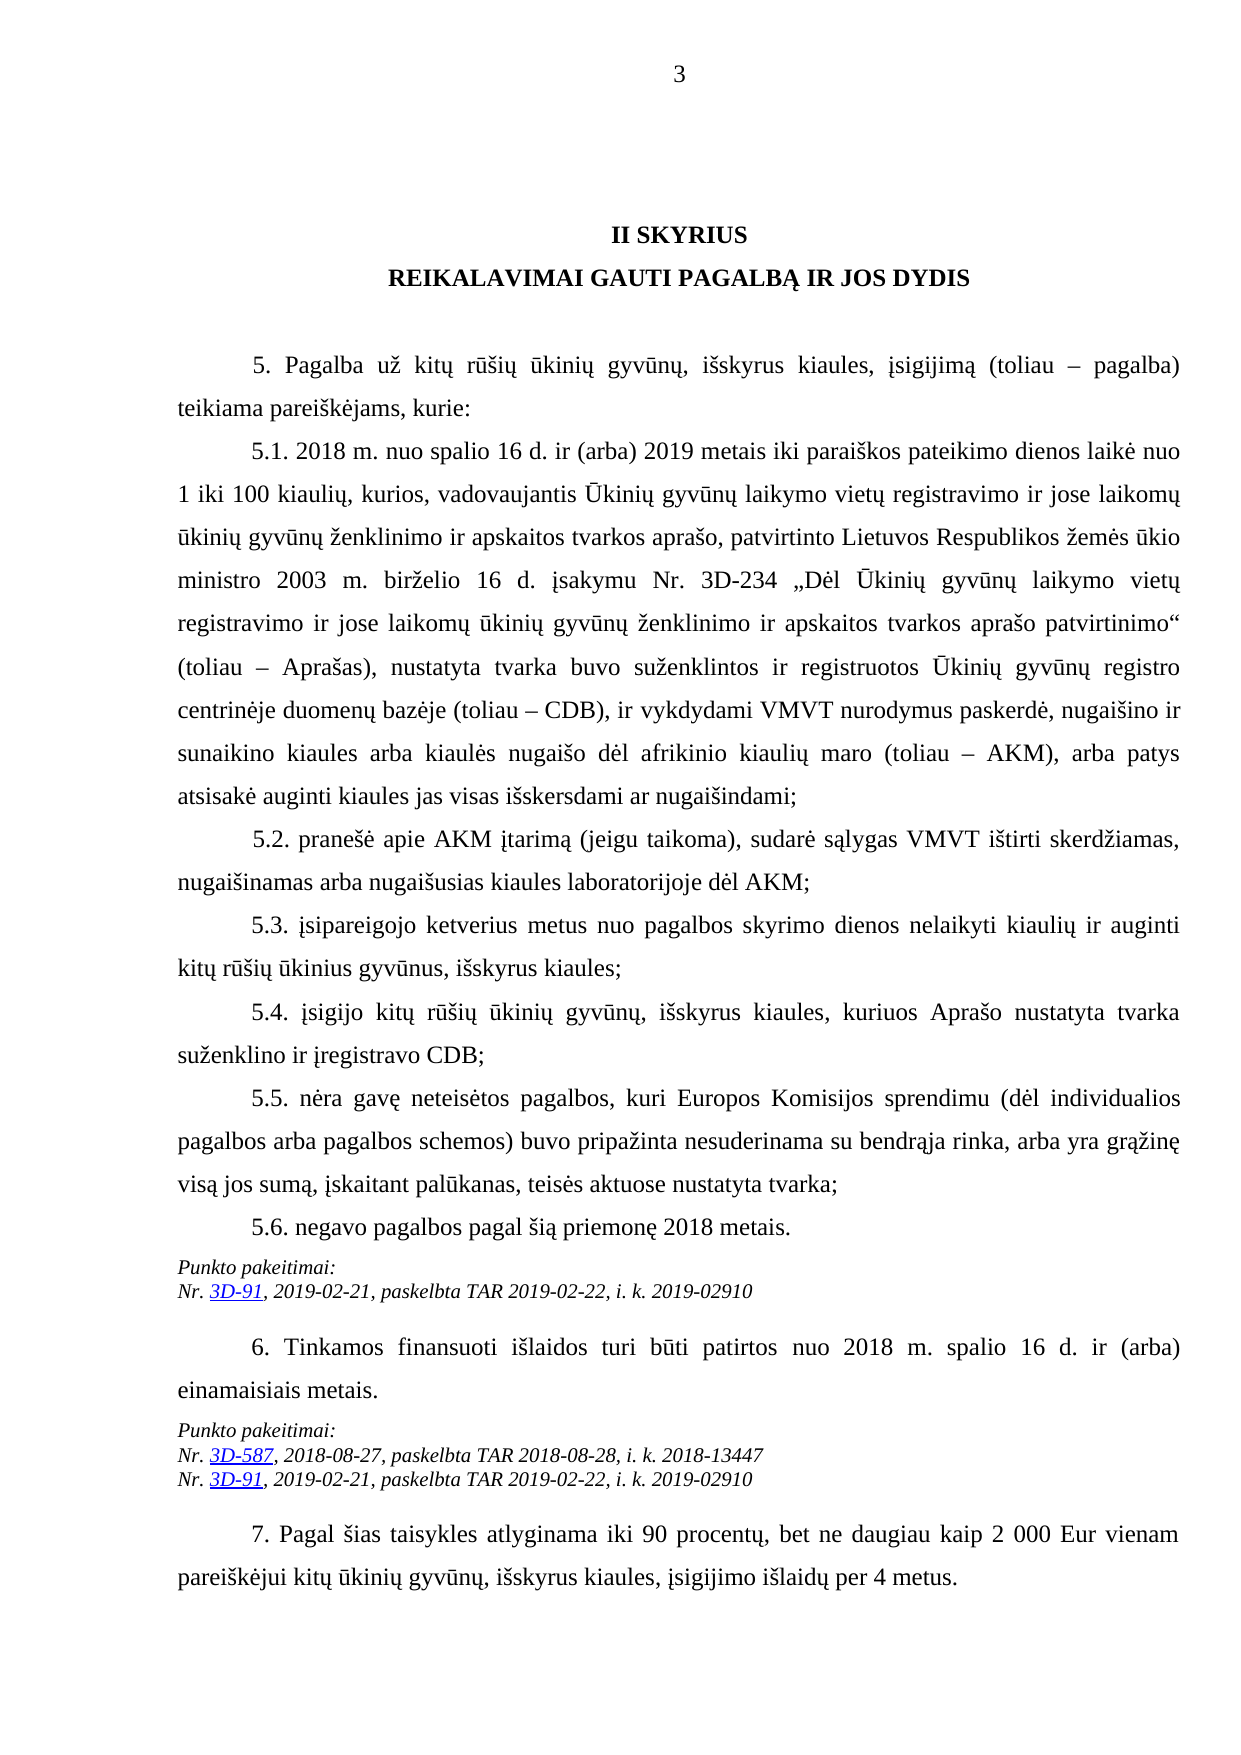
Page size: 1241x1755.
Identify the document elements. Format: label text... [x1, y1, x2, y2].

text 5.3. įsipareigojo ketverius metus nuo pagalbos skyrimo dienos nelaikyti kiaulių ir auginti kitų rūšių ūkinius gyvūnus, išskyrus kiaules; [177, 910, 1181, 982]
text Punkto pakeitimai: [177, 1418, 1181, 1442]
text 5.1. 2018 m. nuo spalio 16 d. ir (arba) 2019 metais iki paraiškos pateikimo dienos laikė nuo 1 iki 100 kiaulių, kurios, vadovaujantis Ūkinių gyvūnų laikymo vietų registravimo ir jose laikomų ūkinių gyvūnų ženklinimo ir apskaitos tvarkos aprašo, patvirtinto Lietuvos Respublikos žemės ūkio ministro 2003 m. birželio 16 d. įsakymu Nr. 3D-234 „Dėl Ūkinių gyvūnų laikymo vietų registravimo ir jose laikomų ūkinių gyvūnų ženklinimo ir apskaitos tvarkos aprašo patvirtinimo“ (toliau – Aprašas), nustatyta tvarka buvo suženklintos ir registruotos Ūkinių gyvūnų registro centrinėje duomenų bazėje (toliau – CDB), ir vykdydami VMVT nurodymus paskerdė, nugaišino ir sunaikino kiaules arba kiaulės nugaišo dėl afrikinio kiaulių maro (toliau – AKM), arba patys atsisakė auginti kiaules jas visas išskersdami ar nugaišindami; [177, 436, 1181, 810]
text 5.5. nėra gavę neteisėtos pagalbos, kuri Europos Komisijos sprendimu (dėl individualios pagalbos arba pagalbos schemos) buvo pripažinta nesuderinama su bendrąja rinka, arba yra grąžinę visą jos sumą, įskaitant palūkanas, teisės aktuose nustatyta tvarka; [177, 1083, 1181, 1198]
text Nr. 3D-587, 2018-08-27, paskelbta TAR 2018-08-28, i. k. 2018-13447 [177, 1442, 1181, 1467]
text Nr. 3D-91, 2019-02-21, paskelbta TAR 2019-02-22, i. k. 2019-02910 [177, 1467, 1181, 1491]
text Punkto pakeitimai: [177, 1255, 1181, 1279]
text 5.2. pranešė apie AKM įtarimą (jeigu taikoma), sudarė sąlygas VMVT ištirti skerdžiamas, nugaišinamas arba nugaišusias kiaules laboratorijoje dėl AKM; [177, 824, 1181, 896]
text Nr. 3D-91, 2019-02-21, paskelbta TAR 2019-02-22, i. k. 2019-02910 [177, 1279, 1181, 1303]
text 5.6. negavo pagalbos pagal šią priemonę 2018 metais. [177, 1212, 1181, 1241]
text REIKALAVIMAI GAUTI PAGALBĄ IR JOS DYDIS [177, 263, 1181, 292]
text II SKYRIUS [177, 220, 1181, 249]
text 7. Pagal šias taisykles atlyginama iki 90 procentų, bet ne daugiau kaip 2 000 Eur vienam pareiškėjui kitų ūkinių gyvūnų, išskyrus kiaules, įsigijimo išlaidų per 4 metus. [177, 1519, 1181, 1591]
text 5. Pagalba už kitų rūšių ūkinių gyvūnų, išskyrus kiaules, įsigijimą (toliau – pagalba) teikiama pareiškėjams, kurie: [177, 350, 1181, 422]
text 5.4. įsigijo kitų rūšių ūkinių gyvūnų, išskyrus kiaules, kuriuos Aprašo nustatyta tvarka suženklino ir įregistravo CDB; [177, 997, 1181, 1068]
text 6. Tinkamos finansuoti išlaidos turi būti patirtos nuo 2018 m. spalio 16 d. ir (arba) einamaisiais metais. [177, 1332, 1181, 1404]
